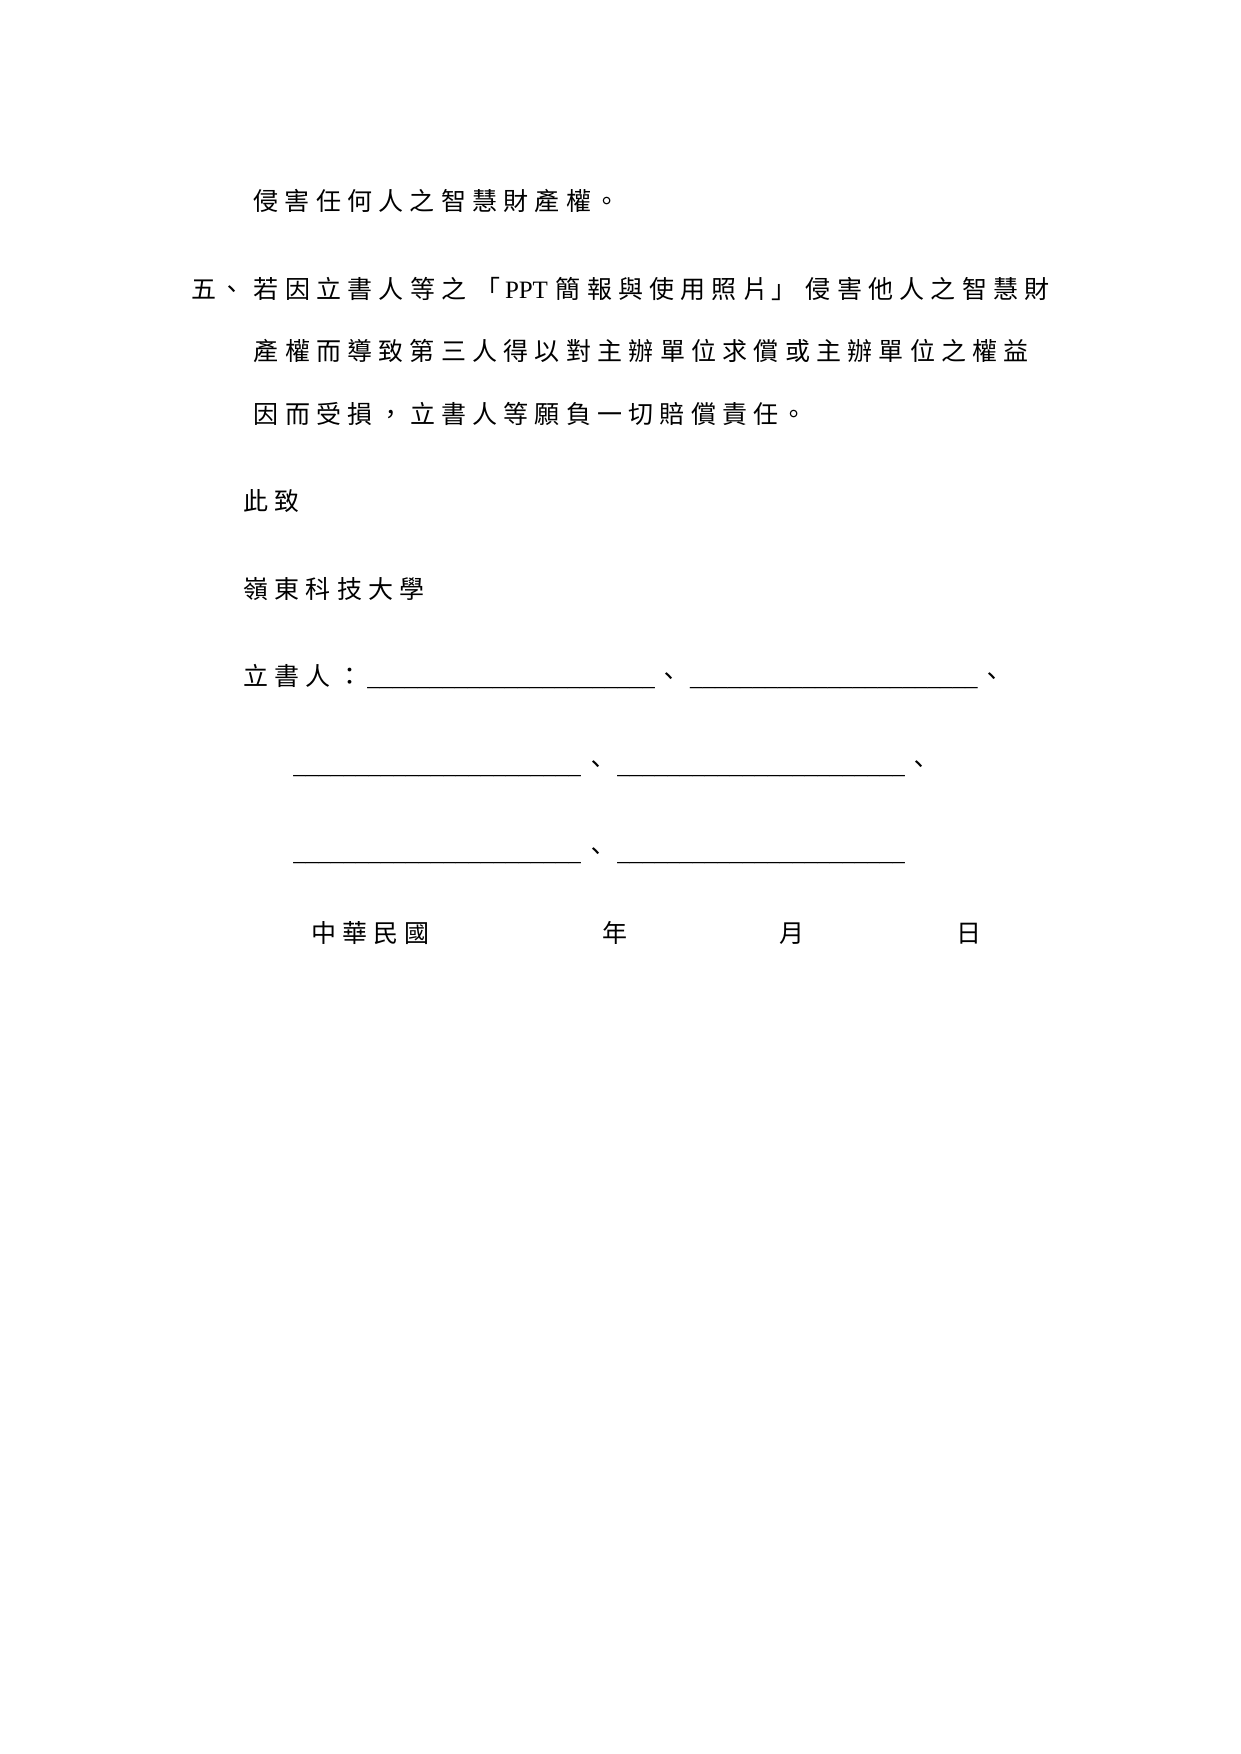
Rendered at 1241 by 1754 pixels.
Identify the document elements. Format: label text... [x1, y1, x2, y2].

text 此致 [188, 458, 1052, 521]
text 中華民國 年 月 日 [188, 889, 1052, 952]
text 嶺東科技大學 [188, 546, 1052, 608]
text _______________________、_______________________ [188, 808, 1052, 871]
text 侵害任何人之智慧財產權。 [188, 158, 1052, 221]
text _______________________、_______________________、 [188, 721, 1052, 783]
text 立書人：_______________________、_______________________、 [188, 633, 1052, 696]
text 五、若因立書人等之「PPT簡報與使用照片」侵害他人之智慧財產權而導致第三人得以對主辦單位求償或主辦單位之權益因而受損，立書人等願負一切賠償責任。 [188, 246, 1052, 433]
